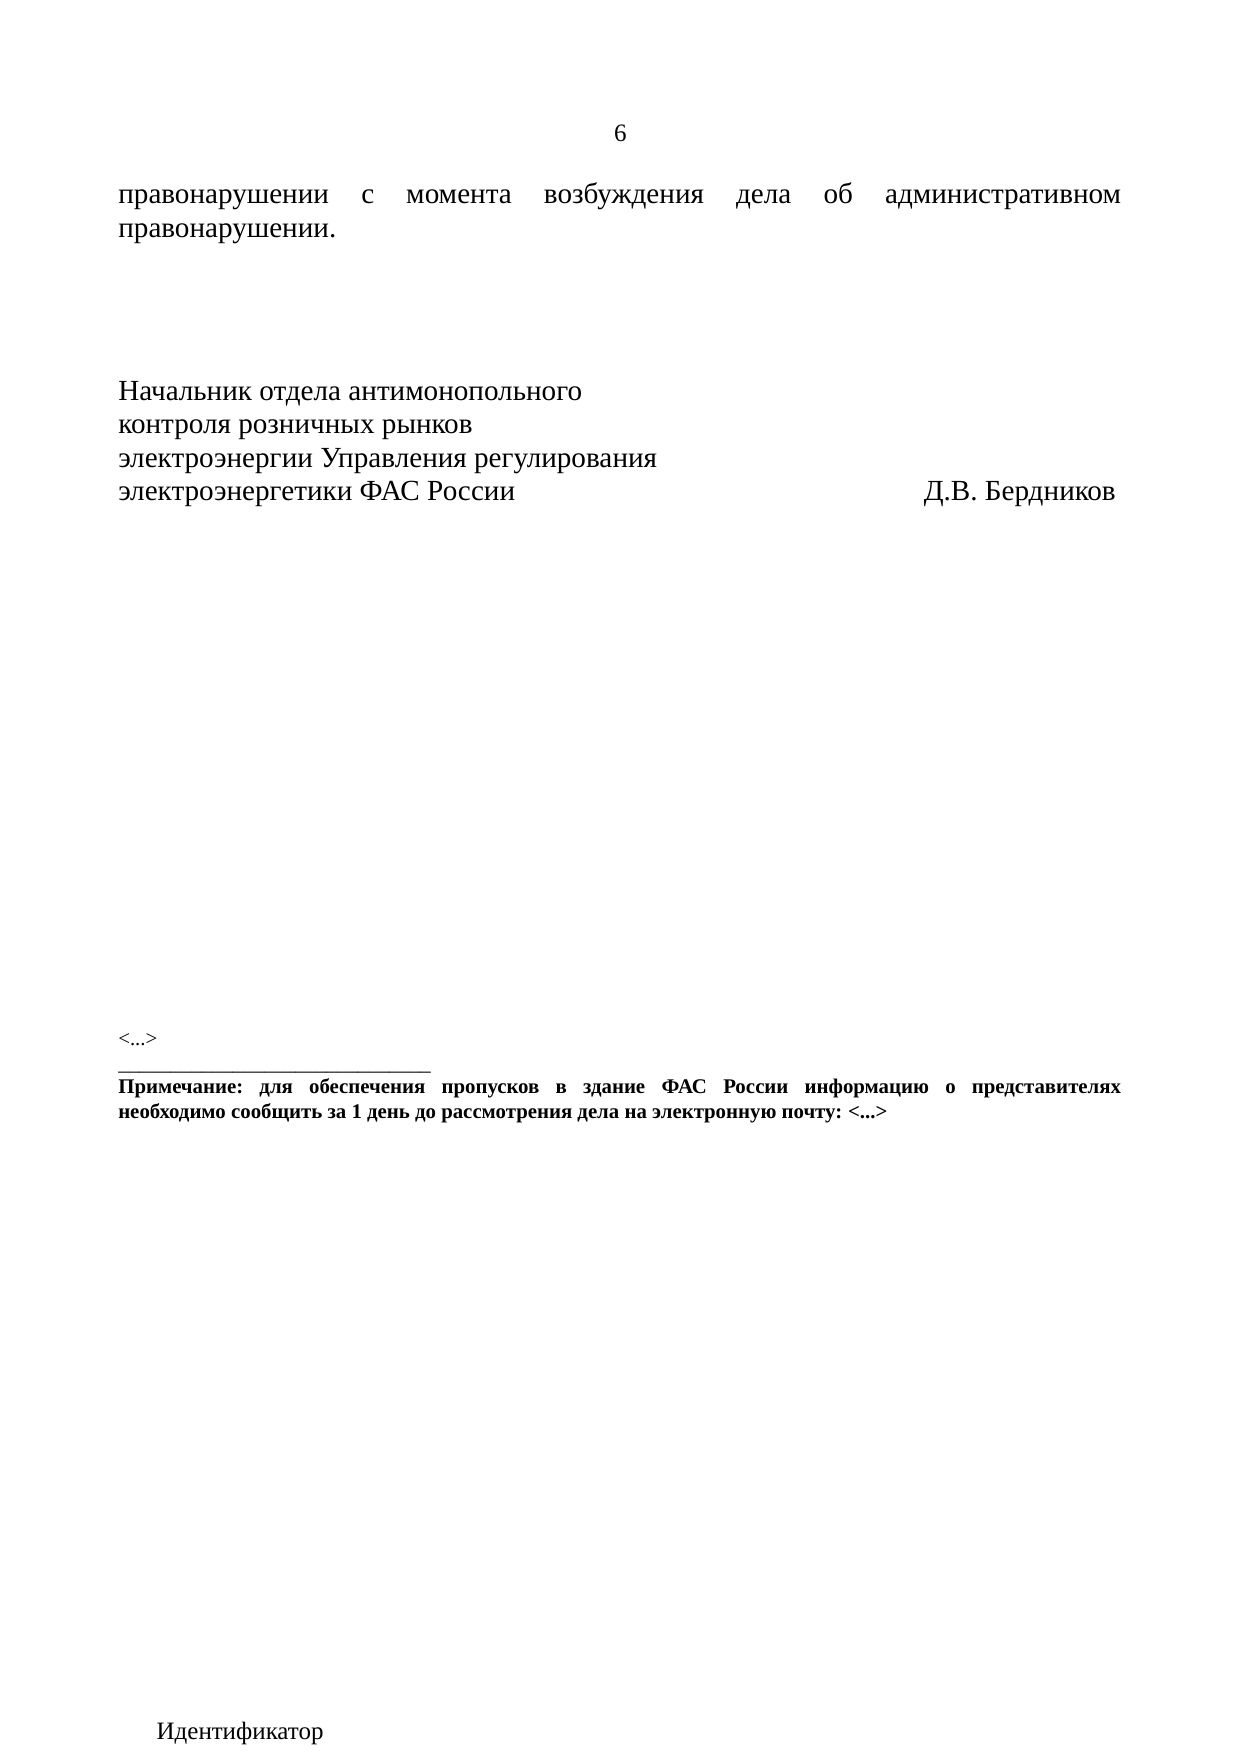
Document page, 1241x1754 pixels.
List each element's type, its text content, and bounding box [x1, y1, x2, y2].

text Начальник отдела антимонопольного [118, 373, 1122, 406]
text контроля розничных рынков [118, 406, 1122, 440]
text ______________________________ [118, 1050, 1122, 1074]
text электроэнергии Управления регулирования [118, 440, 1122, 473]
text <...> [118, 1026, 1122, 1050]
text правонарушении с момента возбуждения дела об административном правонарушении. [118, 176, 1122, 243]
text Примечание: для обеспечения пропусков в здание ФАС России информацию о представителях необходимо сообщить за 1 день до рассмотрения дела на электронную почту: <...> [118, 1074, 1122, 1123]
text электроэнергетики ФАС России Д.В. Бердников [118, 473, 1122, 507]
